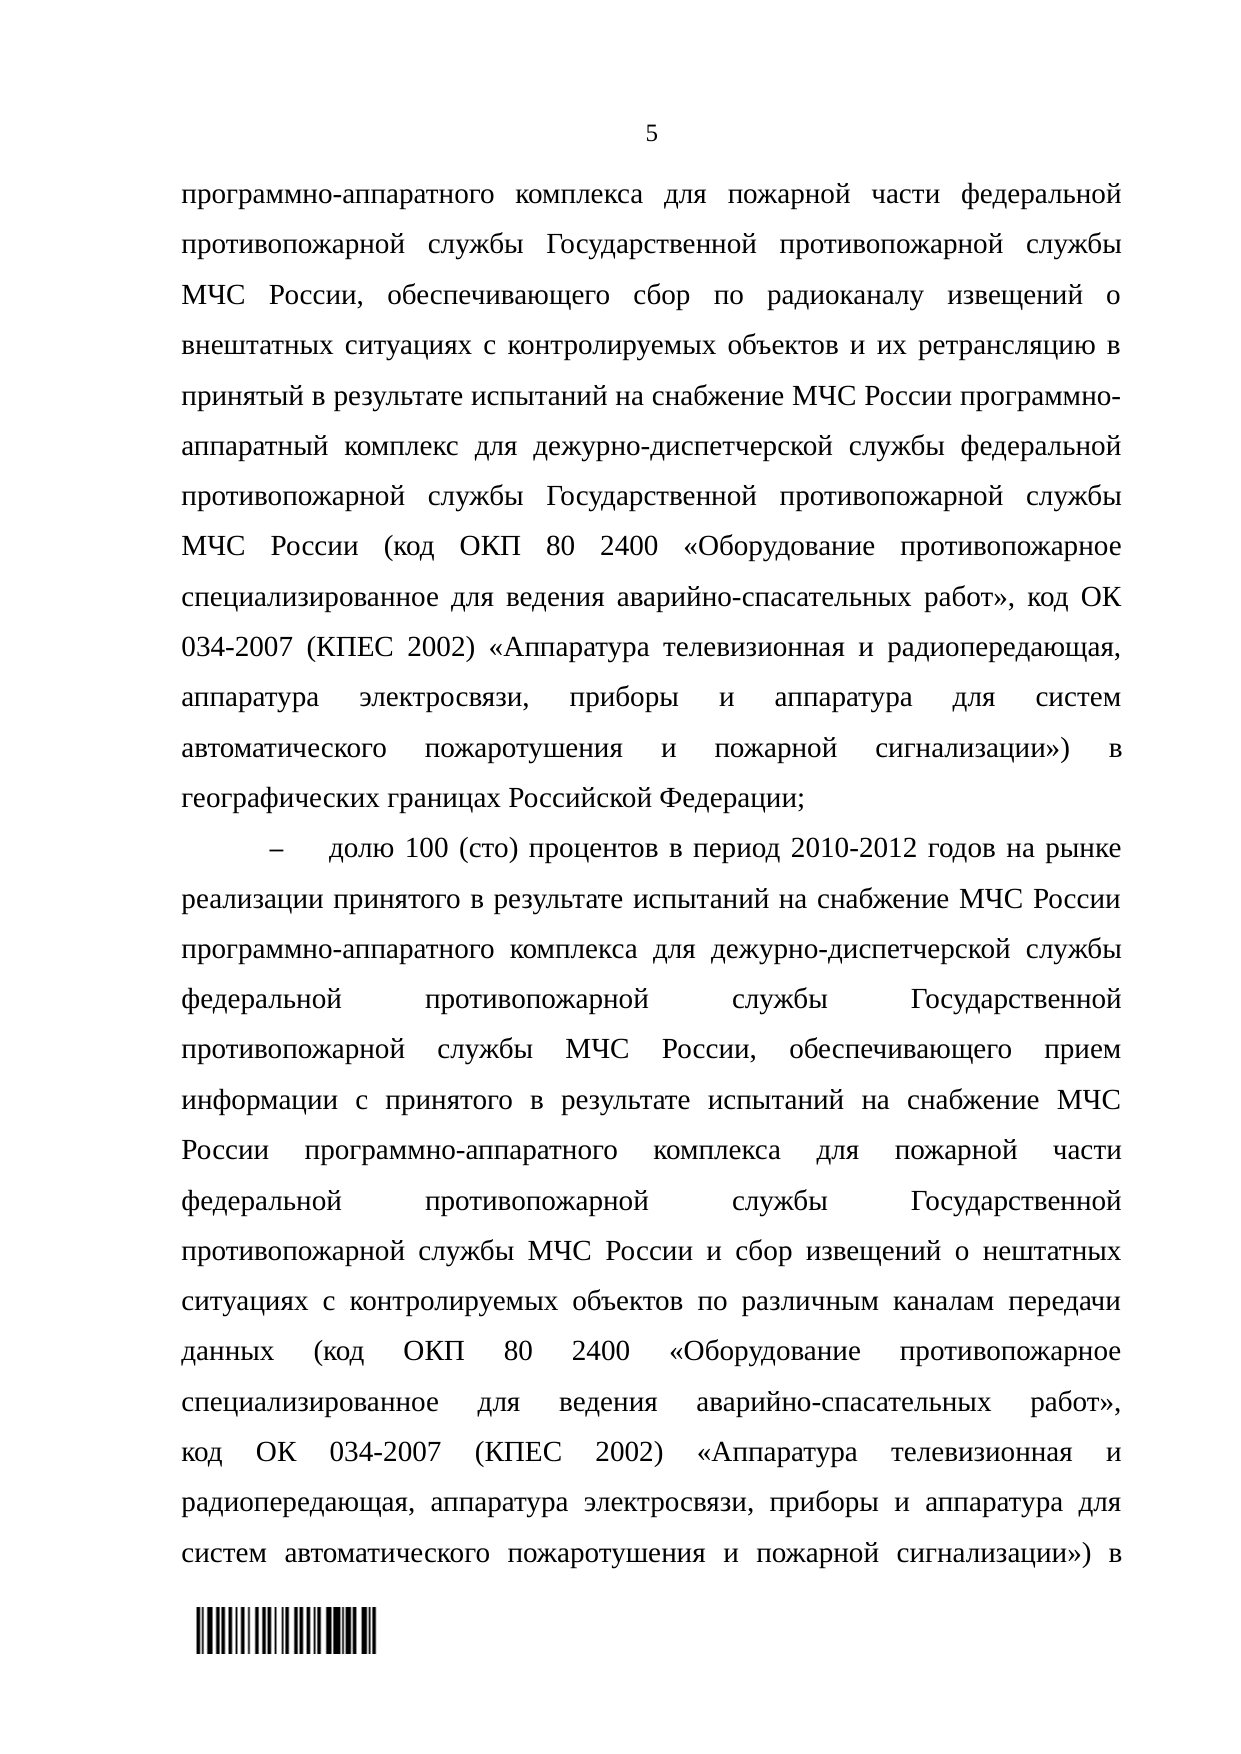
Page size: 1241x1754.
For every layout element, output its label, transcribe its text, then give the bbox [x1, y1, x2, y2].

list долю 100 (сто) процентов в период 2010-2012 годов на рынке реализации принятого в результате испытаний на снабжение МЧС России программно-аппаратного комплекса для дежурно-диспетчерской службы федеральной противопожарной службы Государственной противопожарной службы МЧС России, обеспечивающего прием информации с принятого в результате испытаний на снабжение МЧС России программно-аппаратного комплекса для пожарной части федеральной противопожарной службы Государственной противопожарной службы МЧС России и сбор извещений о нештатных ситуациях с контролируемых объектов по различным каналам передачи данных (код ОКП 80 2400 «Оборудование противопожарное специализированное для ведения аварийно-спасательных работ», код ОК 034-2007 (КПЕС 2002) «Аппаратура телевизионная и радиопередающая, аппаратура электросвязи, приборы и аппаратура для систем автоматического пожаротушения и пожарной сигнализации») в [181, 830, 1122, 1568]
picture [181, 1607, 394, 1654]
text программно-аппаратного комплекса для пожарной части федеральной противопожарной службы Государственной противопожарной службы МЧС России, обеспечивающего сбор по радиоканалу извещений о внештатных ситуациях с контролируемых объектов и их ретрансляцию в принятый в результате испытаний на снабжение МЧС России программно-аппаратный комплекс для дежурно-диспетчерской службы федеральной противопожарной службы Государственной противопожарной службы МЧС России (код ОКП 80 2400 «Оборудование противопожарное специализированное для ведения аварийно-спасательных работ», код ОК 034-2007 (КПЕС 2002) «Аппаратура телевизионная и радиопередающая, аппаратура электросвязи, приборы и аппаратура для систем автоматического пожаротушения и пожарной сигнализации») в географических границах Российской Федерации; [181, 176, 1122, 814]
